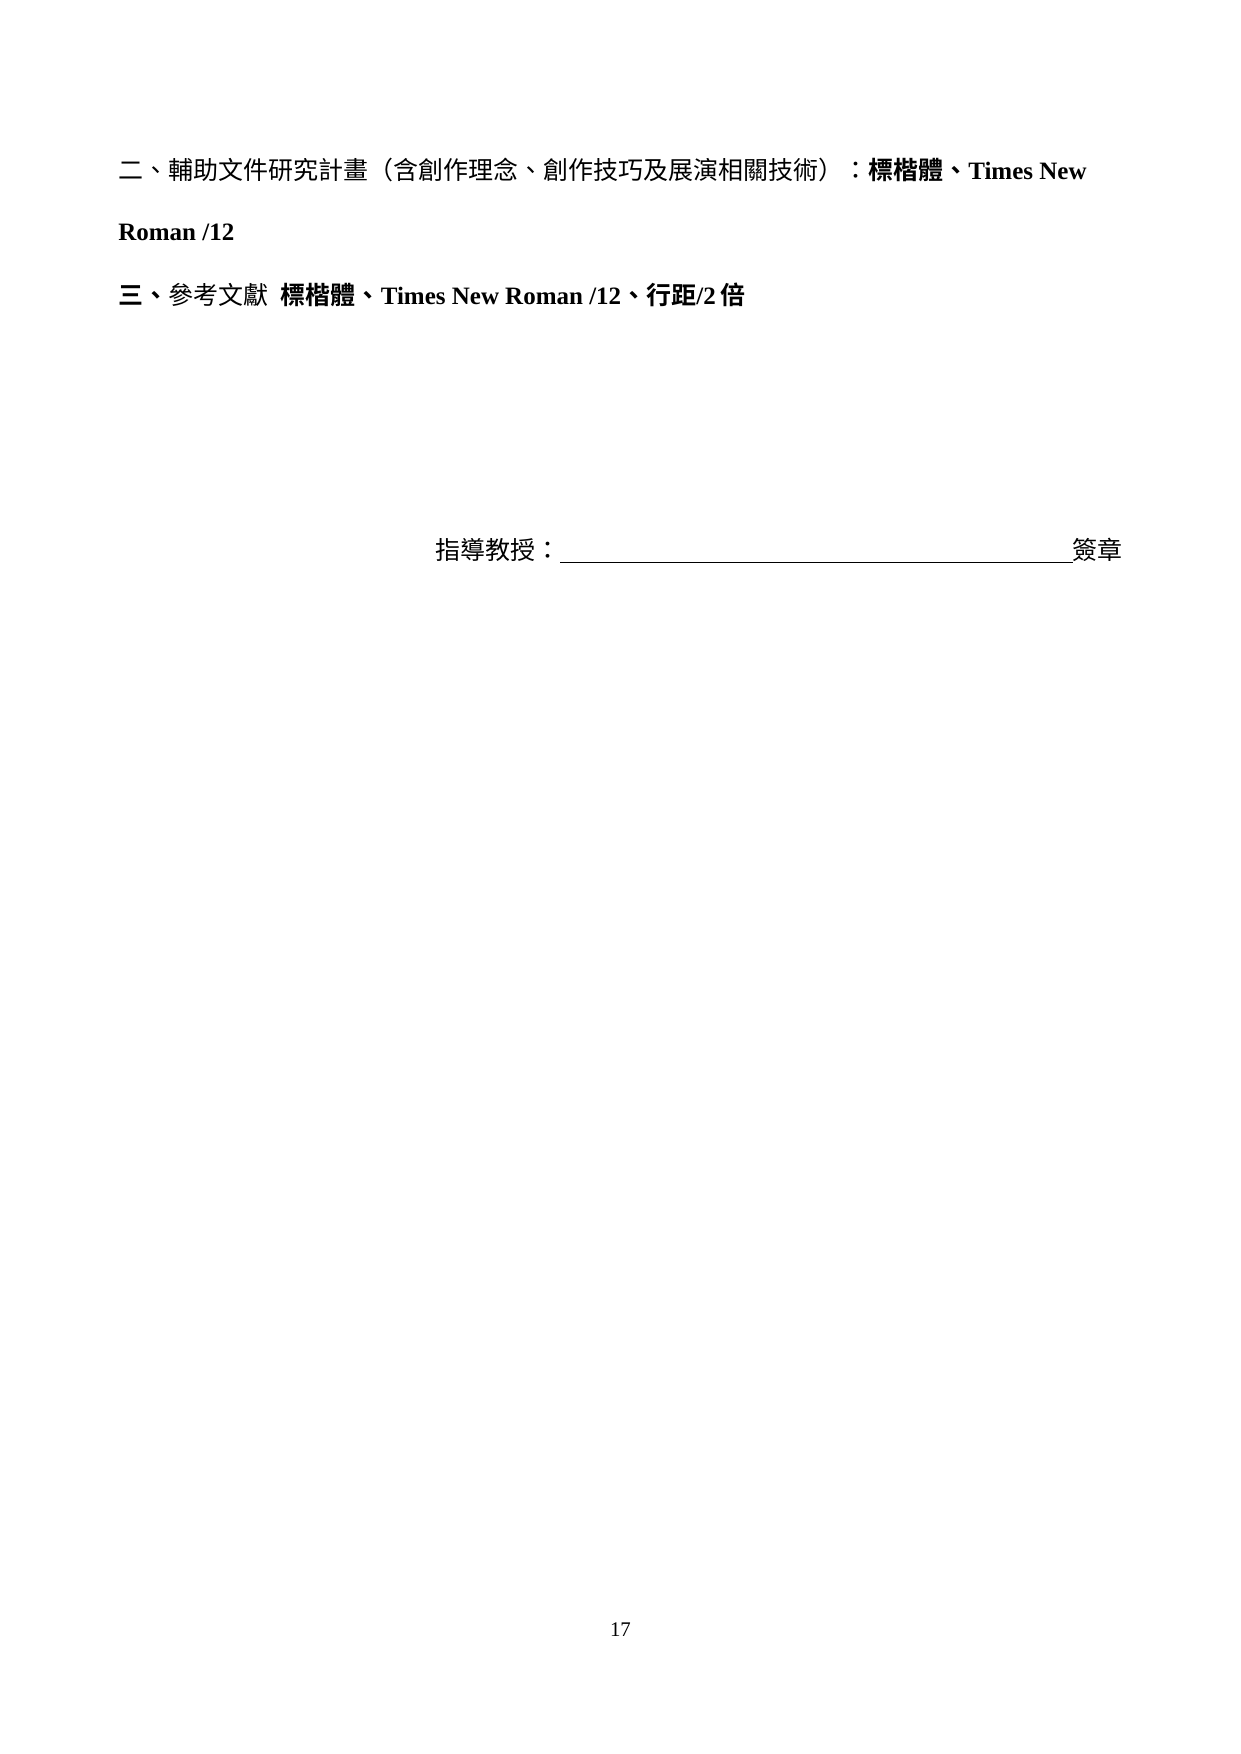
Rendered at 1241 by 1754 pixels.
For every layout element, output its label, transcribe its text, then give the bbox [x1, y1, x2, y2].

text 三、參考文獻 標楷體、Times New Roman /12、行距/2倍 [118, 252, 1122, 314]
text 二、輔助文件研究計畫（含創作理念、創作技巧及展演相關技術）：標楷體、Times New Roman /12 [118, 127, 1122, 252]
text 指導教授： 簽章 [118, 507, 1122, 569]
